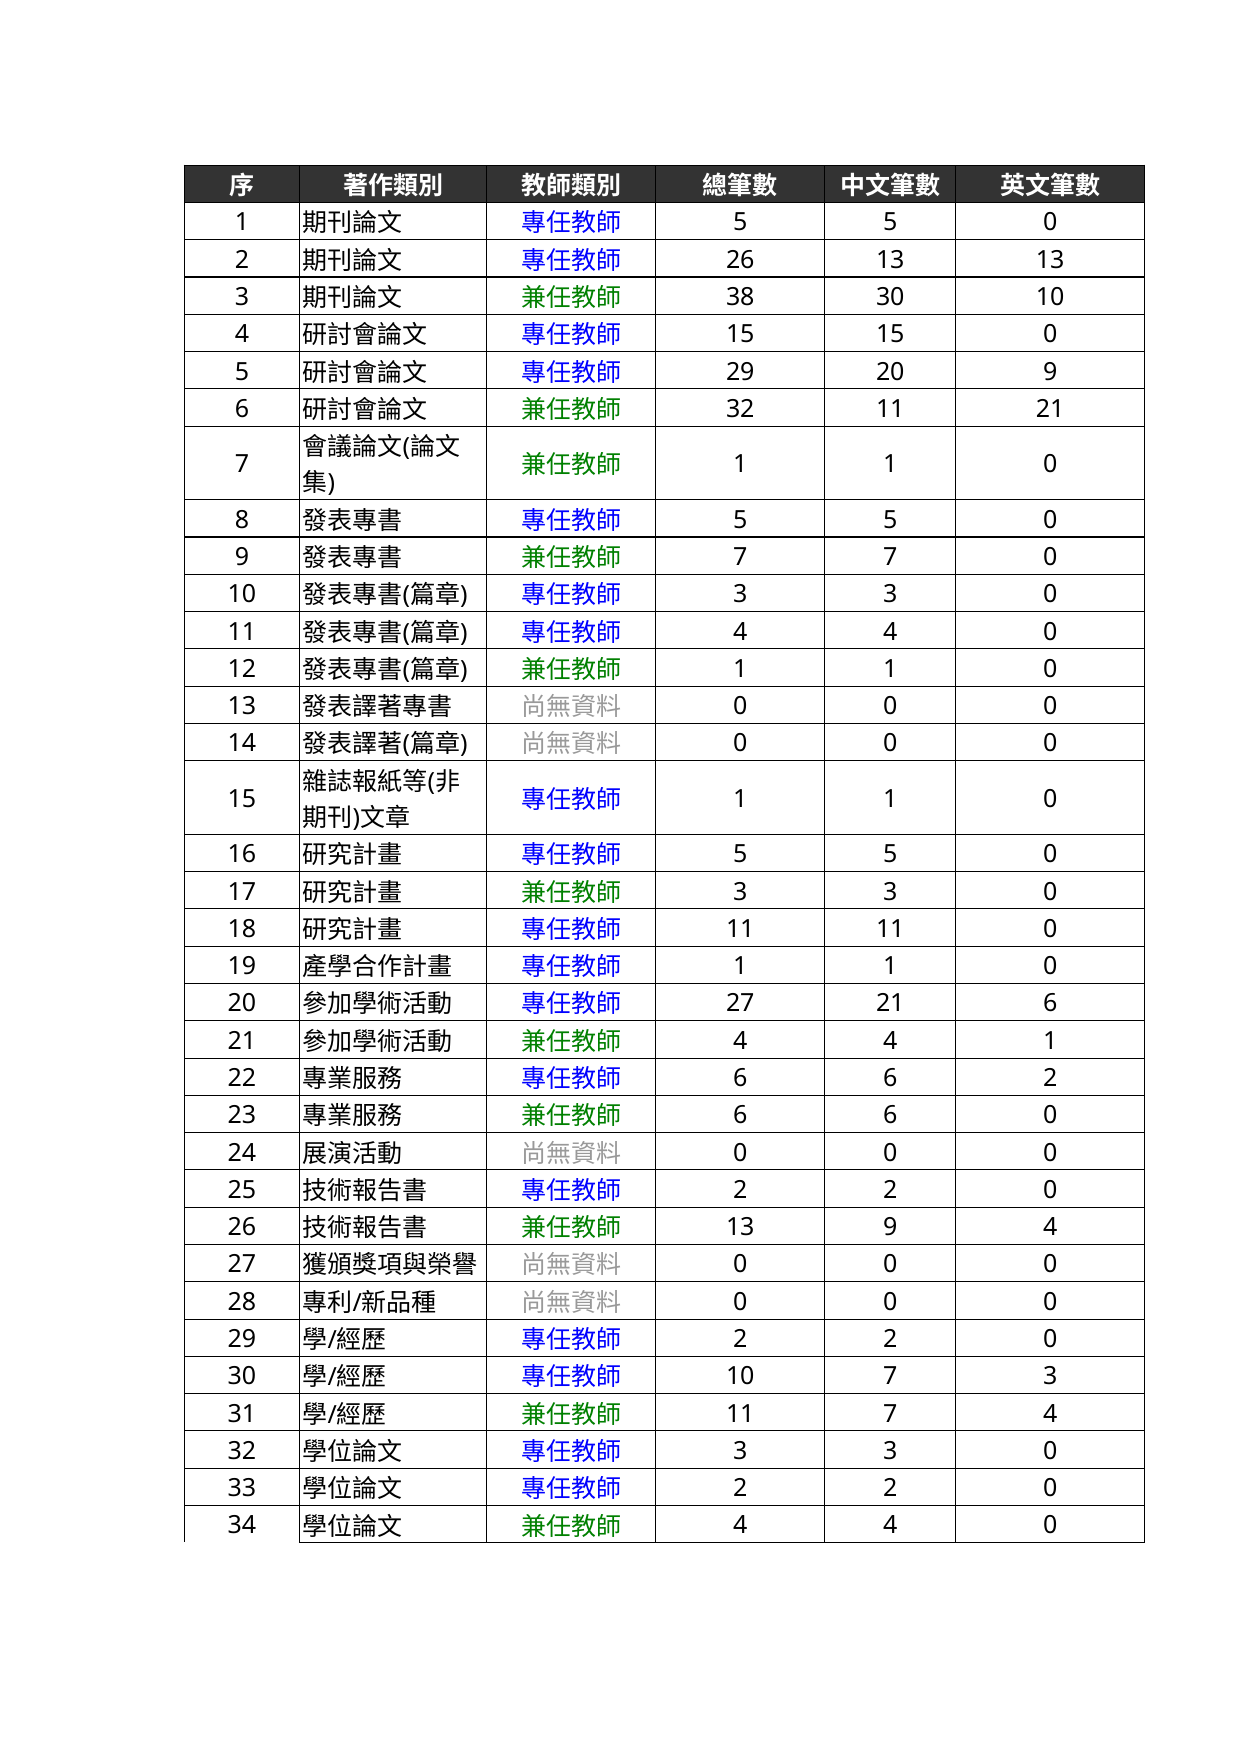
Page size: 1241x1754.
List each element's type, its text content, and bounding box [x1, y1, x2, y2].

table_cell 2 [656, 1320, 824, 1356]
table_cell 32 [656, 389, 824, 426]
table_cell 11 [825, 909, 955, 946]
table_cell 11 [825, 389, 955, 426]
table_cell 0 [825, 687, 955, 723]
table_cell 6 [185, 389, 299, 426]
table_cell 期刊論文 [300, 278, 486, 314]
table_cell 會議論文(論文集) [300, 427, 486, 499]
table_cell 發表譯著(篇章) [300, 724, 486, 760]
table_cell 4 [956, 1394, 1144, 1430]
table_cell 0 [825, 724, 955, 760]
table_cell 16 [185, 835, 299, 871]
table_cell 13 [656, 1208, 824, 1244]
table_cell 2 [825, 1469, 955, 1505]
table_cell 5 [656, 203, 824, 239]
table_cell 0 [956, 1170, 1144, 1207]
table_cell 13 [825, 240, 955, 276]
table_cell 專任教師 [487, 1469, 655, 1505]
table_cell 9 [956, 352, 1144, 388]
table_cell 專任教師 [487, 1170, 655, 1207]
table_cell 13 [956, 240, 1144, 276]
table_cell 33 [185, 1469, 299, 1505]
table_cell 0 [956, 649, 1144, 686]
table_cell 0 [956, 724, 1144, 760]
table_cell 發表譯著專書 [300, 687, 486, 723]
table_cell 參加學術活動 [300, 984, 486, 1020]
table_cell 27 [656, 984, 824, 1020]
table_cell 0 [825, 1133, 955, 1169]
table_cell 7 [656, 538, 824, 574]
table_cell 兼任教師 [487, 1208, 655, 1244]
table_cell 4 [656, 612, 824, 648]
table_cell 0 [956, 1133, 1144, 1169]
table_cell 15 [825, 315, 955, 351]
table_cell 19 [185, 947, 299, 983]
table_cell 兼任教師 [487, 278, 655, 314]
table_cell 5 [825, 500, 955, 536]
table_cell 0 [956, 1096, 1144, 1132]
table_cell 專任教師 [487, 947, 655, 983]
table_cell 0 [956, 761, 1144, 834]
table_cell 9 [185, 538, 299, 574]
table_cell 1 [825, 427, 955, 499]
table_cell 專任教師 [487, 352, 655, 388]
table_cell 5 [825, 203, 955, 239]
table_cell 21 [185, 1021, 299, 1057]
table_cell 6 [825, 1059, 955, 1095]
table_cell 專業服務 [300, 1096, 486, 1132]
table_cell 0 [956, 1245, 1144, 1281]
table_cell 1 [656, 427, 824, 499]
table_cell 研討會論文 [300, 315, 486, 351]
table_cell 15 [185, 761, 299, 834]
table_cell 0 [956, 575, 1144, 611]
table_cell 0 [956, 909, 1144, 946]
table_cell 1 [656, 761, 824, 834]
table_cell 14 [185, 724, 299, 760]
table_cell 34 [185, 1506, 299, 1542]
table_cell 4 [825, 612, 955, 648]
table_cell 5 [825, 835, 955, 871]
table_cell 4 [656, 1506, 824, 1542]
table_cell 20 [185, 984, 299, 1020]
table_cell 發表專書 [300, 500, 486, 536]
table_cell 7 [825, 1357, 955, 1393]
table_cell 4 [825, 1506, 955, 1542]
table_cell 7 [825, 538, 955, 574]
table_cell 0 [956, 1282, 1144, 1318]
table_cell 專任教師 [487, 1431, 655, 1468]
table_cell 3 [656, 1431, 824, 1468]
table_header 中文筆數 [825, 166, 955, 202]
table_cell 10 [956, 278, 1144, 314]
table_cell 兼任教師 [487, 1506, 655, 1542]
table_cell 0 [656, 724, 824, 760]
table_cell 1 [185, 203, 299, 239]
table_cell 3 [825, 872, 955, 908]
table_cell 研究計畫 [300, 872, 486, 908]
table_header 教師類別 [487, 166, 655, 202]
table_cell 0 [656, 1282, 824, 1318]
table_cell 專任教師 [487, 203, 655, 239]
table_cell 專任教師 [487, 575, 655, 611]
table_cell 學/經歷 [300, 1357, 486, 1393]
table_cell 期刊論文 [300, 203, 486, 239]
table_cell 13 [185, 687, 299, 723]
table_cell 學位論文 [300, 1431, 486, 1468]
table_cell 11 [656, 909, 824, 946]
table_cell 30 [185, 1357, 299, 1393]
table_cell 5 [656, 500, 824, 536]
table_cell 0 [656, 687, 824, 723]
table_cell 0 [956, 1320, 1144, 1356]
table_cell 0 [956, 538, 1144, 574]
table_cell 21 [956, 389, 1144, 426]
table_cell 0 [956, 427, 1144, 499]
table_cell 0 [825, 1282, 955, 1318]
table_cell 專任教師 [487, 240, 655, 276]
table_cell 4 [825, 1021, 955, 1057]
table_cell 發表專書(篇章) [300, 612, 486, 648]
table_cell 4 [656, 1021, 824, 1057]
table_cell 3 [656, 872, 824, 908]
table_cell 0 [656, 1133, 824, 1169]
table_cell 學位論文 [300, 1506, 486, 1542]
table_cell 0 [956, 1431, 1144, 1468]
table_cell 9 [825, 1208, 955, 1244]
table_header 著作類別 [300, 166, 486, 202]
table_cell 1 [956, 1021, 1144, 1057]
table_cell 12 [185, 649, 299, 686]
table_cell 兼任教師 [487, 649, 655, 686]
table_cell 26 [656, 240, 824, 276]
table_cell 6 [825, 1096, 955, 1132]
table_cell 兼任教師 [487, 872, 655, 908]
table_cell 6 [656, 1096, 824, 1132]
table_cell 8 [185, 500, 299, 536]
table_cell 研究計畫 [300, 909, 486, 946]
table_cell 28 [185, 1282, 299, 1318]
table_header 序 [185, 166, 299, 202]
table_cell 兼任教師 [487, 538, 655, 574]
table_cell 11 [185, 612, 299, 648]
table_cell 專任教師 [487, 612, 655, 648]
table_cell 2 [825, 1320, 955, 1356]
table_cell 30 [825, 278, 955, 314]
table_cell 22 [185, 1059, 299, 1095]
table_cell 3 [185, 278, 299, 314]
table_cell 6 [656, 1059, 824, 1095]
table_cell 1 [825, 761, 955, 834]
table_cell 專業服務 [300, 1059, 486, 1095]
table_cell 32 [185, 1431, 299, 1468]
table_cell 0 [956, 203, 1144, 239]
table_header 英文筆數 [956, 166, 1144, 202]
table_cell 18 [185, 909, 299, 946]
table_cell 研討會論文 [300, 352, 486, 388]
table_cell 研究計畫 [300, 835, 486, 871]
table_cell 3 [825, 575, 955, 611]
table_cell 17 [185, 872, 299, 908]
table_cell 期刊論文 [300, 240, 486, 276]
table_cell 2 [656, 1170, 824, 1207]
table_cell 5 [656, 835, 824, 871]
table_cell 4 [956, 1208, 1144, 1244]
table_cell 38 [656, 278, 824, 314]
table_cell 2 [185, 240, 299, 276]
table_cell 3 [825, 1431, 955, 1468]
table_cell 產學合作計畫 [300, 947, 486, 983]
table_cell 兼任教師 [487, 389, 655, 426]
table_cell 24 [185, 1133, 299, 1169]
table_cell 0 [825, 1245, 955, 1281]
table_cell 兼任教師 [487, 1394, 655, 1430]
table_cell 兼任教師 [487, 427, 655, 499]
table_cell 25 [185, 1170, 299, 1207]
table_cell 0 [956, 1506, 1144, 1542]
table_cell 專任教師 [487, 1357, 655, 1393]
table_cell 專任教師 [487, 909, 655, 946]
table_cell 29 [656, 352, 824, 388]
table_cell 21 [825, 984, 955, 1020]
table_cell 27 [185, 1245, 299, 1281]
table_cell 專任教師 [487, 315, 655, 351]
table_cell 6 [956, 984, 1144, 1020]
table_cell 專任教師 [487, 500, 655, 536]
table_cell 尚無資料 [487, 724, 655, 760]
table_header 總筆數 [656, 166, 824, 202]
table_cell 專任教師 [487, 1059, 655, 1095]
table_cell 尚無資料 [487, 1245, 655, 1281]
table_cell 兼任教師 [487, 1096, 655, 1132]
table_cell 尚無資料 [487, 687, 655, 723]
table_cell 29 [185, 1320, 299, 1356]
table_cell 0 [956, 500, 1144, 536]
table_cell 學/經歷 [300, 1320, 486, 1356]
table_cell 展演活動 [300, 1133, 486, 1169]
table_cell 0 [956, 1469, 1144, 1505]
table_cell 3 [956, 1357, 1144, 1393]
table_cell 專任教師 [487, 1320, 655, 1356]
table_cell 專利/新品種 [300, 1282, 486, 1318]
table_cell 雜誌報紙等(非期刊)文章 [300, 761, 486, 834]
table_cell 1 [825, 649, 955, 686]
table_cell 1 [656, 649, 824, 686]
table_cell 學/經歷 [300, 1394, 486, 1430]
table_cell 23 [185, 1096, 299, 1132]
table_cell 發表專書(篇章) [300, 575, 486, 611]
table_cell 0 [956, 687, 1144, 723]
table_cell 0 [956, 947, 1144, 983]
table_cell 2 [825, 1170, 955, 1207]
table_cell 0 [956, 315, 1144, 351]
table_cell 31 [185, 1394, 299, 1430]
table_cell 7 [185, 427, 299, 499]
table_cell 技術報告書 [300, 1170, 486, 1207]
table_cell 獲頒獎項與榮譽 [300, 1245, 486, 1281]
table_cell 研討會論文 [300, 389, 486, 426]
table_cell 學位論文 [300, 1469, 486, 1505]
table_cell 10 [656, 1357, 824, 1393]
table_cell 2 [956, 1059, 1144, 1095]
table_cell 1 [825, 947, 955, 983]
table_cell 1 [656, 947, 824, 983]
table_cell 專任教師 [487, 984, 655, 1020]
table_cell 11 [656, 1394, 824, 1430]
table_cell 10 [185, 575, 299, 611]
table_cell 0 [656, 1245, 824, 1281]
table_cell 尚無資料 [487, 1282, 655, 1318]
table_cell 3 [656, 575, 824, 611]
table_cell 技術報告書 [300, 1208, 486, 1244]
table_cell 發表專書(篇章) [300, 649, 486, 686]
table_cell 專任教師 [487, 761, 655, 834]
table_cell 7 [825, 1394, 955, 1430]
table_cell 發表專書 [300, 538, 486, 574]
table_cell 5 [185, 352, 299, 388]
table_cell 2 [656, 1469, 824, 1505]
table_cell 15 [656, 315, 824, 351]
table_cell 0 [956, 835, 1144, 871]
table_cell 0 [956, 872, 1144, 908]
table_cell 26 [185, 1208, 299, 1244]
table_cell 4 [185, 315, 299, 351]
table_cell 專任教師 [487, 835, 655, 871]
table_cell 參加學術活動 [300, 1021, 486, 1057]
table_cell 兼任教師 [487, 1021, 655, 1057]
table_cell 20 [825, 352, 955, 388]
table_cell 0 [956, 612, 1144, 648]
table_cell 尚無資料 [487, 1133, 655, 1169]
